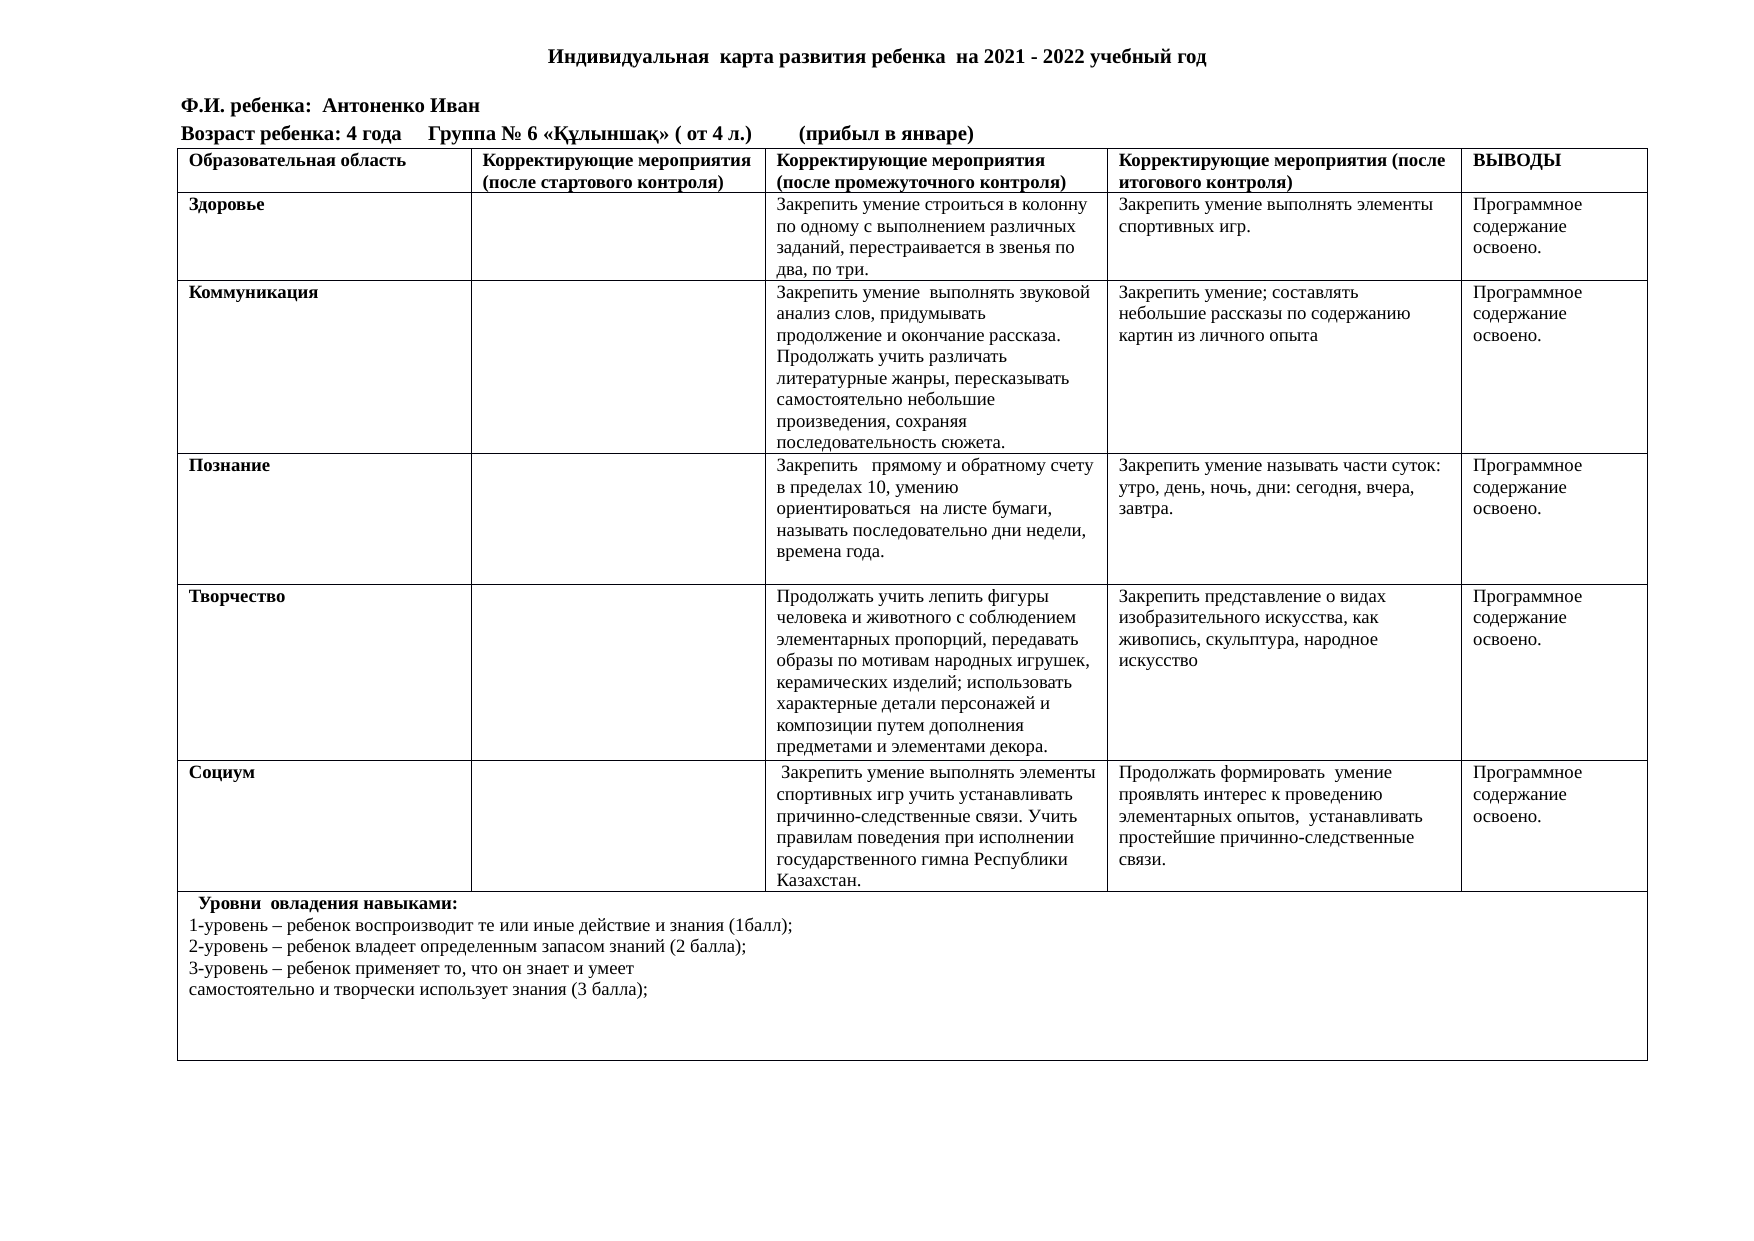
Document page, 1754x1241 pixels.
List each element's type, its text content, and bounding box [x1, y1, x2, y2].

table_cell [472, 193, 765, 279]
table_header Образовательная область [178, 149, 471, 192]
table_cell Закрепить умение выполнять элементы спортивных игр. [1108, 193, 1461, 279]
table_cell Закрепить умение; составлять небольшие рассказы по содержанию картин из личного опыта [1108, 281, 1461, 453]
table_cell Закрепить умение выполнять звуковой анализ слов, придумывать продолжение и окончание рассказа. Продолжать учить различать литературные жанры, пересказывать самостоятельно небольшие произведения, сохраняя последовательность сюжета. [766, 281, 1107, 453]
table_cell Социум [178, 761, 471, 891]
table_cell Программное содержание освоено. [1462, 193, 1647, 279]
table_cell Закрепить прямому и обратному счету в пределах 10, умению ориентироваться на листе бумаги, называть последовательно дни недели, времена года. [766, 454, 1107, 583]
table_cell Закрепить умение называть части суток: утро, день, ночь, дни: сегодня, вчера, завтра. [1108, 454, 1461, 583]
table_cell Программное содержание освоено. [1462, 761, 1647, 891]
text Индивидуальная карта развития ребенка на 2021 - 2022 учебный год [118, 44, 1636, 68]
table_cell [472, 281, 765, 453]
table_cell Программное содержание освоено. [1462, 585, 1647, 760]
table_header Корректирующие мероприятия (после промежуточного контроля) [766, 149, 1107, 192]
table_cell Познание [178, 454, 471, 583]
text Возраст ребенка: 4 года Группа № 6 «Құлыншақ» ( от 4 л.) (прибыл в январе) [118, 120, 1636, 144]
table_cell Коммуникация [178, 281, 471, 453]
table_cell Закрепить умение строиться в колонну по одному с выполнением различных заданий, перестраивается в звенья по два, по три. [766, 193, 1107, 279]
table_header Корректирующие мероприятия (после итогового контроля) [1108, 149, 1461, 192]
table_cell Закрепить умение выполнять элементы спортивных игр учить устанавливать причинно-следственные связи. Учить правилам поведения при исполнении государственного гимна Республики Казахстан. [766, 761, 1107, 891]
table_cell Программное содержание освоено. [1462, 454, 1647, 583]
table_cell Уровни овладения навыками: 1-уровень – ребенок воспроизводит те или иные действие и знания (1балл); 2-уровень – ребенок владеет определенным запасом знаний (2 балла); 3-уровень – ребенок применяет то, что он знает и умеет самостоятельно и творчески использует знания (3 балла); [178, 892, 1647, 1059]
table_cell [472, 585, 765, 760]
table_cell [472, 454, 765, 583]
text Ф.И. ребенка: Антоненко Иван [118, 93, 1636, 117]
table_cell Закрепить представление о видах изобразительного искусства, как живопись, скульптура, народное искусство [1108, 585, 1461, 760]
table_cell Здоровье [178, 193, 471, 279]
table_cell [472, 761, 765, 891]
table_cell Программное содержание освоено. [1462, 281, 1647, 453]
table_header ВЫВОДЫ [1462, 149, 1647, 192]
table_cell Творчество [178, 585, 471, 760]
table_cell Продолжать учить лепить фигуры человека и животного с соблюдением элементарных пропорций, передавать образы по мотивам народных игрушек, керамических изделий; использовать характерные детали персонажей и композиции путем дополнения предметами и элементами декора. [766, 585, 1107, 760]
table_header Корректирующие мероприятия (после стартового контроля) [472, 149, 765, 192]
table_cell Продолжать формировать умение проявлять интерес к проведению элементарных опытов, устанавливать простейшие причинно-следственные связи. [1108, 761, 1461, 891]
